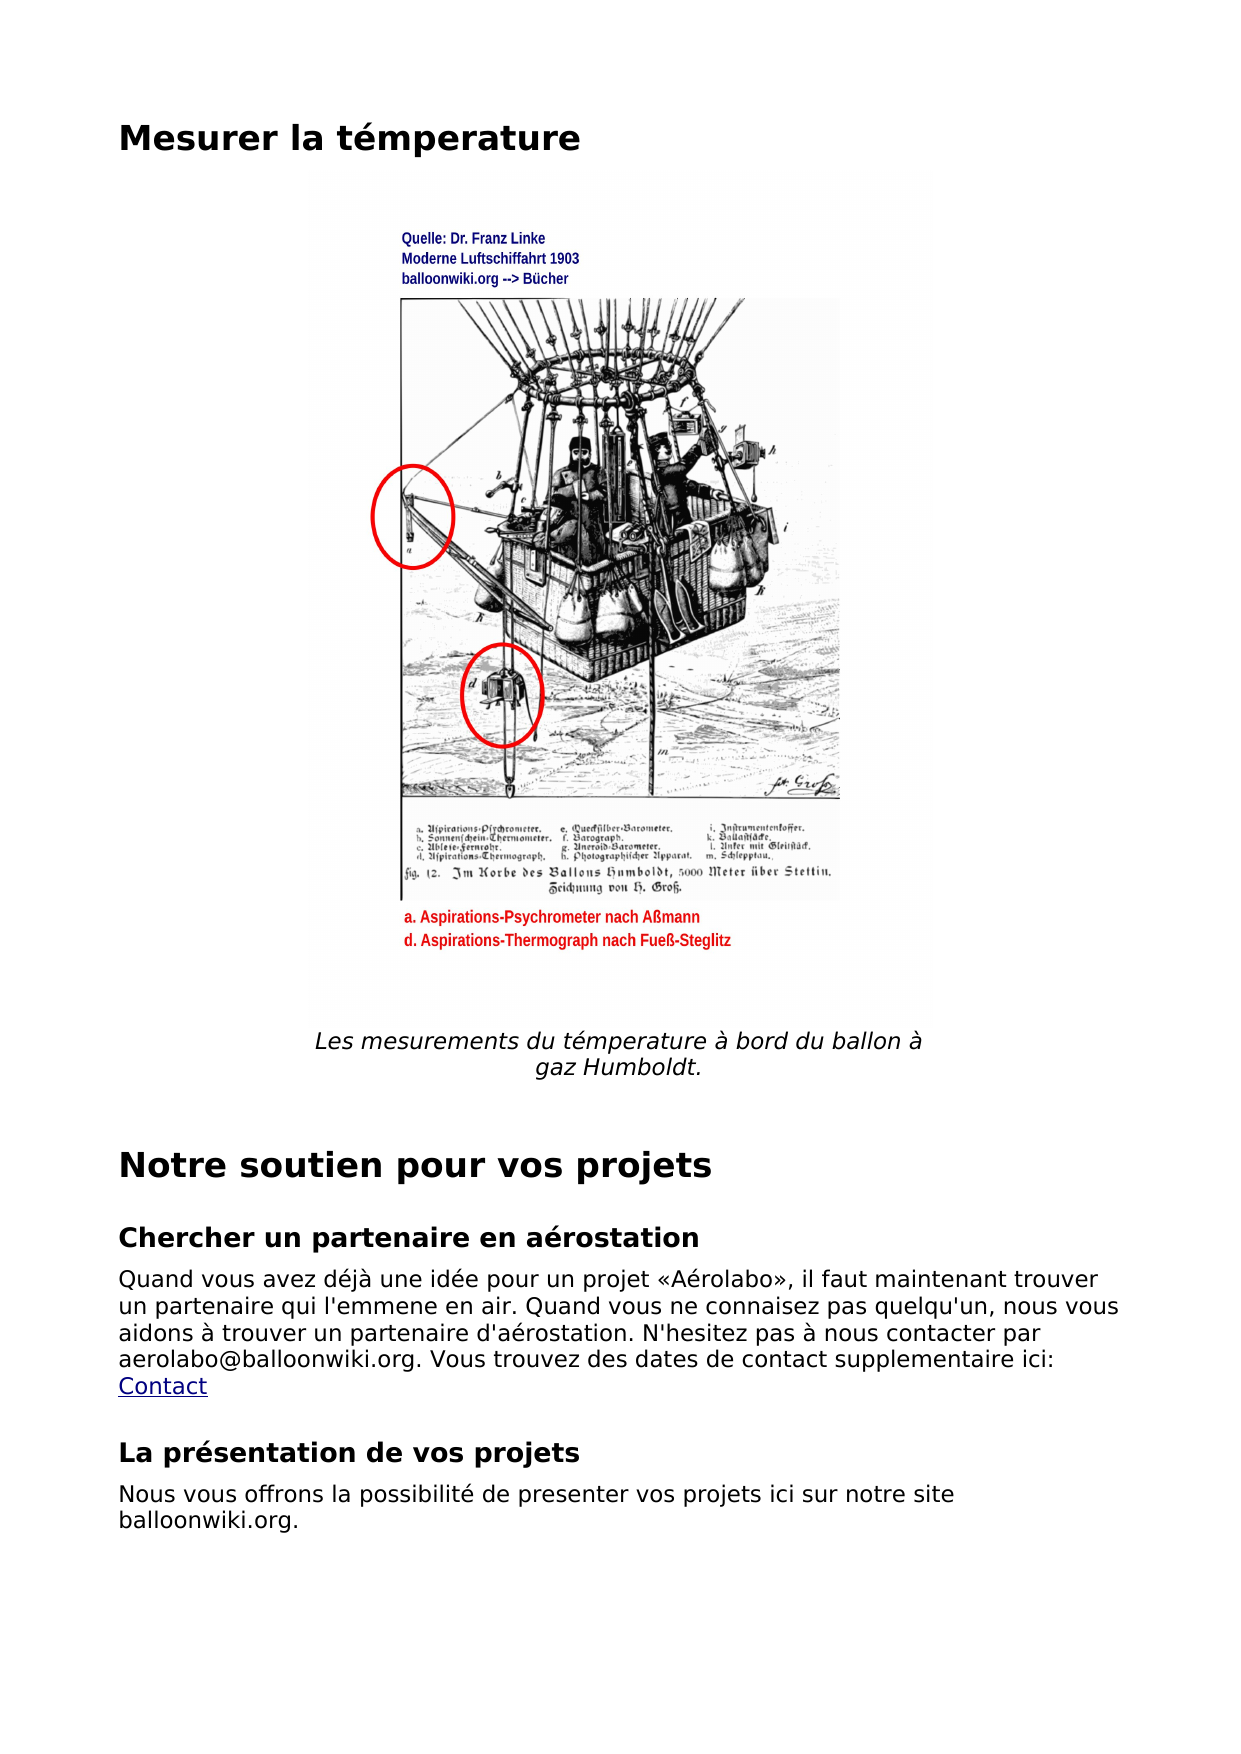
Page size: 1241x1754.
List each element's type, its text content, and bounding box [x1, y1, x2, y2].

text Nous vous offrons la possibilité de presenter vos projets ici sur notre site balloonwiki.org. [118, 1481, 1122, 1534]
text Les mesurements du témperature à bord du ballon à gaz Humboldt. [308, 1028, 933, 1081]
subtitle La présentation de vos projets [118, 1437, 1122, 1468]
subtitle Chercher un partenaire en aérostation [118, 1223, 1122, 1254]
picture [307, 170, 933, 1028]
text Quand vous avez déjà une idée pour un projet «Aérolabo», il faut maintenant trouver un partenaire qui l'emmene en air. Quand vous ne connaisez pas quelqu'un, nous vous aidons à trouver un partenaire d'aérostation. N'hesitez pas à nous contacter par aerolabo@balloonwiki.org. Vous trouvez des dates de contact supplementaire ici: Contact [118, 1266, 1122, 1400]
subtitle Mesurer la témperature [118, 118, 1122, 158]
subtitle Notre soutien pour vos projets [118, 1145, 1122, 1185]
